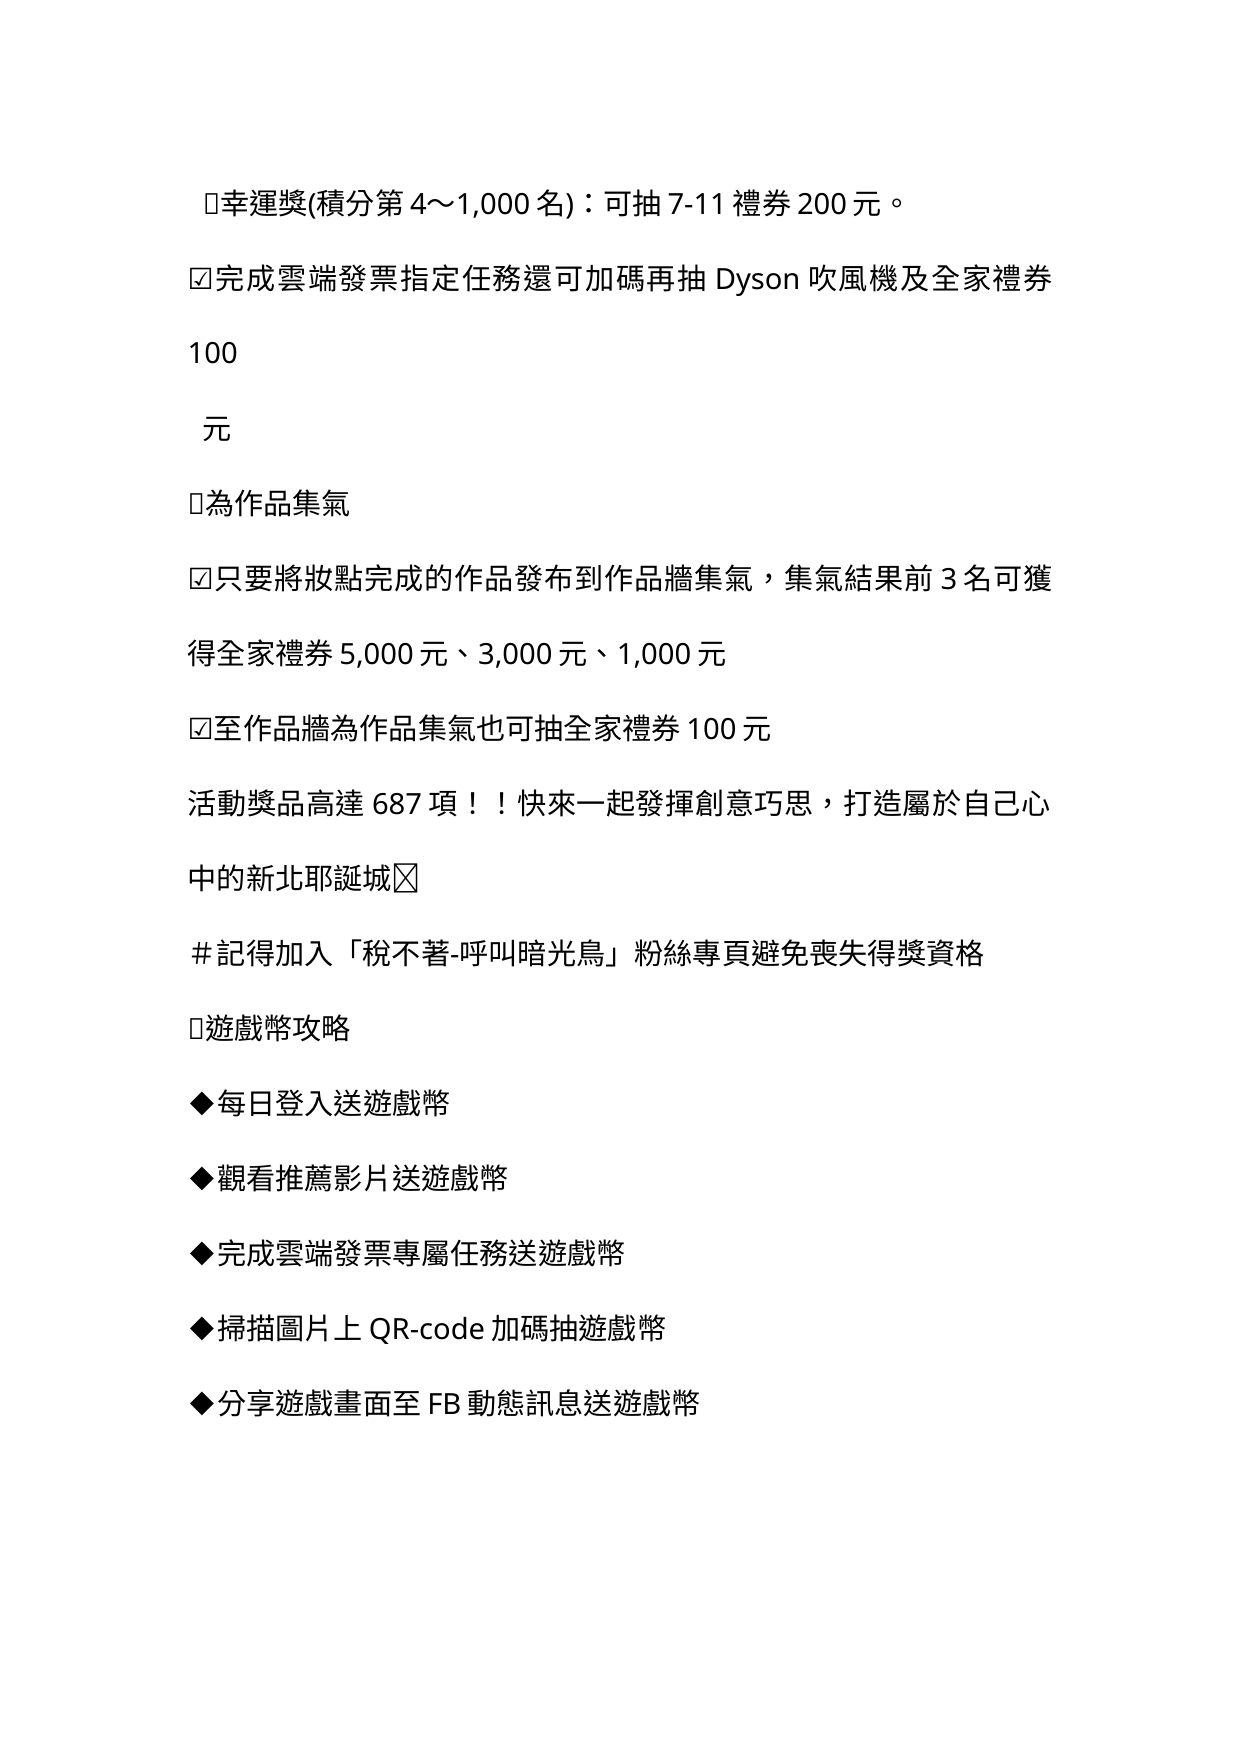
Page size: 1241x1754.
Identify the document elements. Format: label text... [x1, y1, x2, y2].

list 完成雲端發票專屬任務送遊戲幣 [187, 1214, 1053, 1289]
text 🎄為作品集氣 [187, 464, 1053, 539]
text ＃記得加入「稅不著-呼叫暗光鳥」粉絲專頁避免喪失得獎資格 [187, 914, 1053, 989]
list 掃描圖片上QR-code加碼抽遊戲幣 [187, 1289, 1053, 1364]
text ☑至作品牆為作品集氣也可抽全家禮券100元 [187, 689, 1053, 764]
text 🎁幸運獎(積分第4～1,000名)：可抽7-11禮券200元。 [187, 164, 1053, 239]
text ☑完成雲端發票指定任務還可加碼再抽Dyson吹風機及全家禮券100 [187, 239, 1053, 389]
text ☑只要將妝點完成的作品發布到作品牆集氣，集氣結果前3名可獲得全家禮券5,000元、3,000元、1,000元 [187, 539, 1053, 689]
text 🎄遊戲幣攻略 [187, 989, 1053, 1064]
text 活動獎品高達687項！！快來一起發揮創意巧思，打造屬於自己心中的新北耶誕城🎶 [187, 764, 1053, 914]
list 分享遊戲畫面至FB動態訊息送遊戲幣 [187, 1364, 1053, 1439]
list 觀看推薦影片送遊戲幣 [187, 1139, 1053, 1214]
text 元 [187, 389, 1053, 464]
list 每日登入送遊戲幣 [187, 1064, 1053, 1139]
